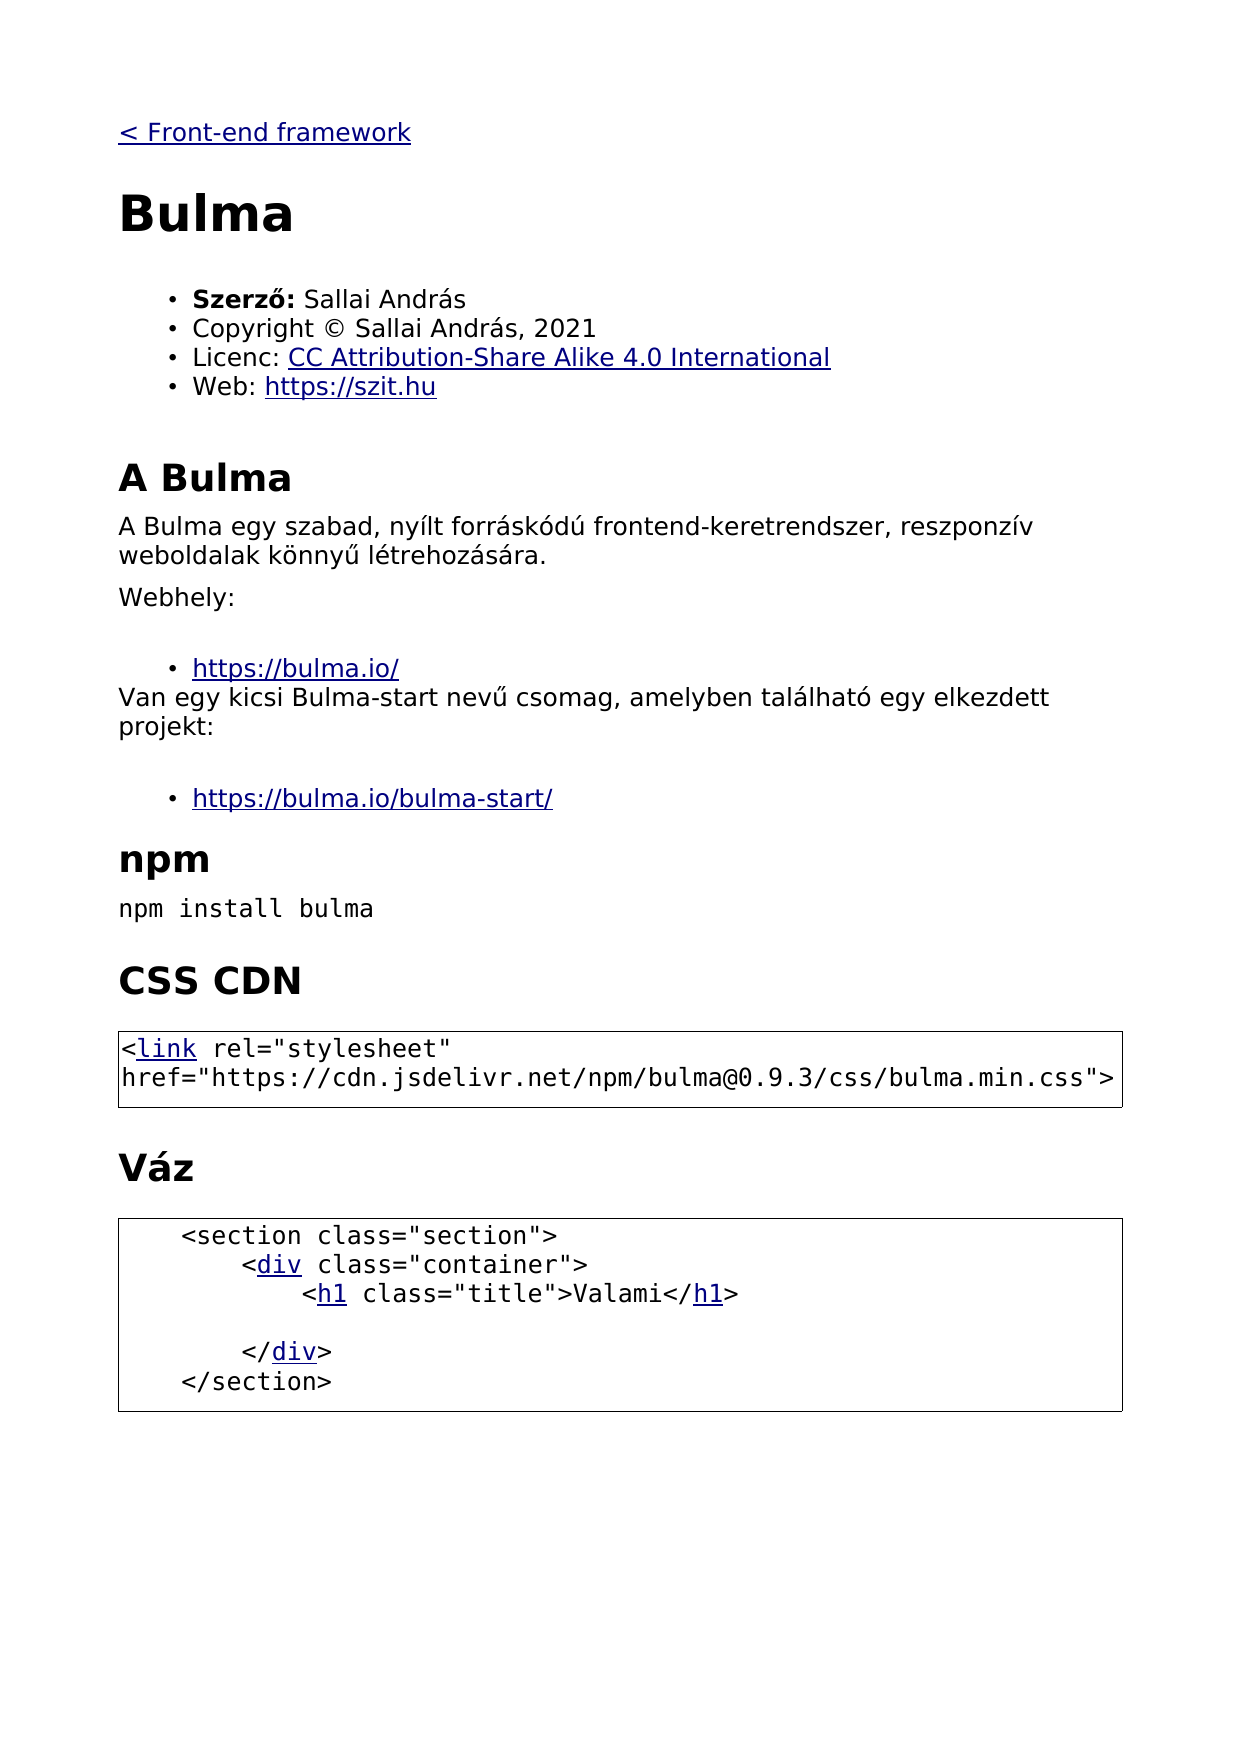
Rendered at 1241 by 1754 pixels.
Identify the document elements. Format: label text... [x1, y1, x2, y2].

list Copyright © Sallai András, 2021 [177, 314, 1122, 343]
list Web: https://szit.hu [177, 372, 1122, 402]
table_header <link rel="stylesheet" href="https://cdn.jsdelivr.net/npm/bulma@0.9.3/css/bulma.min.css"> [119, 1032, 1122, 1107]
subtitle npm [118, 838, 1122, 882]
table_header <section class="section"> <div class="container"> <h1 class="title">Valami</h1> </div> </section> [119, 1219, 1122, 1411]
text Van egy kicsi Bulma-start nevű csomag, amelyben található egy elkezdett projekt: [118, 683, 1122, 742]
subtitle A Bulma [118, 456, 1122, 500]
subtitle Váz [118, 1147, 1122, 1191]
subtitle CSS CDN [118, 960, 1122, 1004]
list https://bulma.io/ [177, 654, 1122, 683]
list https://bulma.io/bulma-start/ [177, 784, 1122, 813]
list Licenc: CC Attribution-Share Alike 4.0 International [177, 343, 1122, 372]
subtitle Bulma [118, 185, 1122, 243]
text Webhely: [118, 583, 1122, 612]
text npm install bulma [118, 894, 1122, 923]
text < Front-end framework [118, 118, 1122, 147]
text A Bulma egy szabad, nyílt forráskódú frontend-keretrendszer, reszponzív weboldalak könnyű létrehozására. [118, 512, 1122, 571]
list Szerző: Sallai András [177, 285, 1122, 314]
